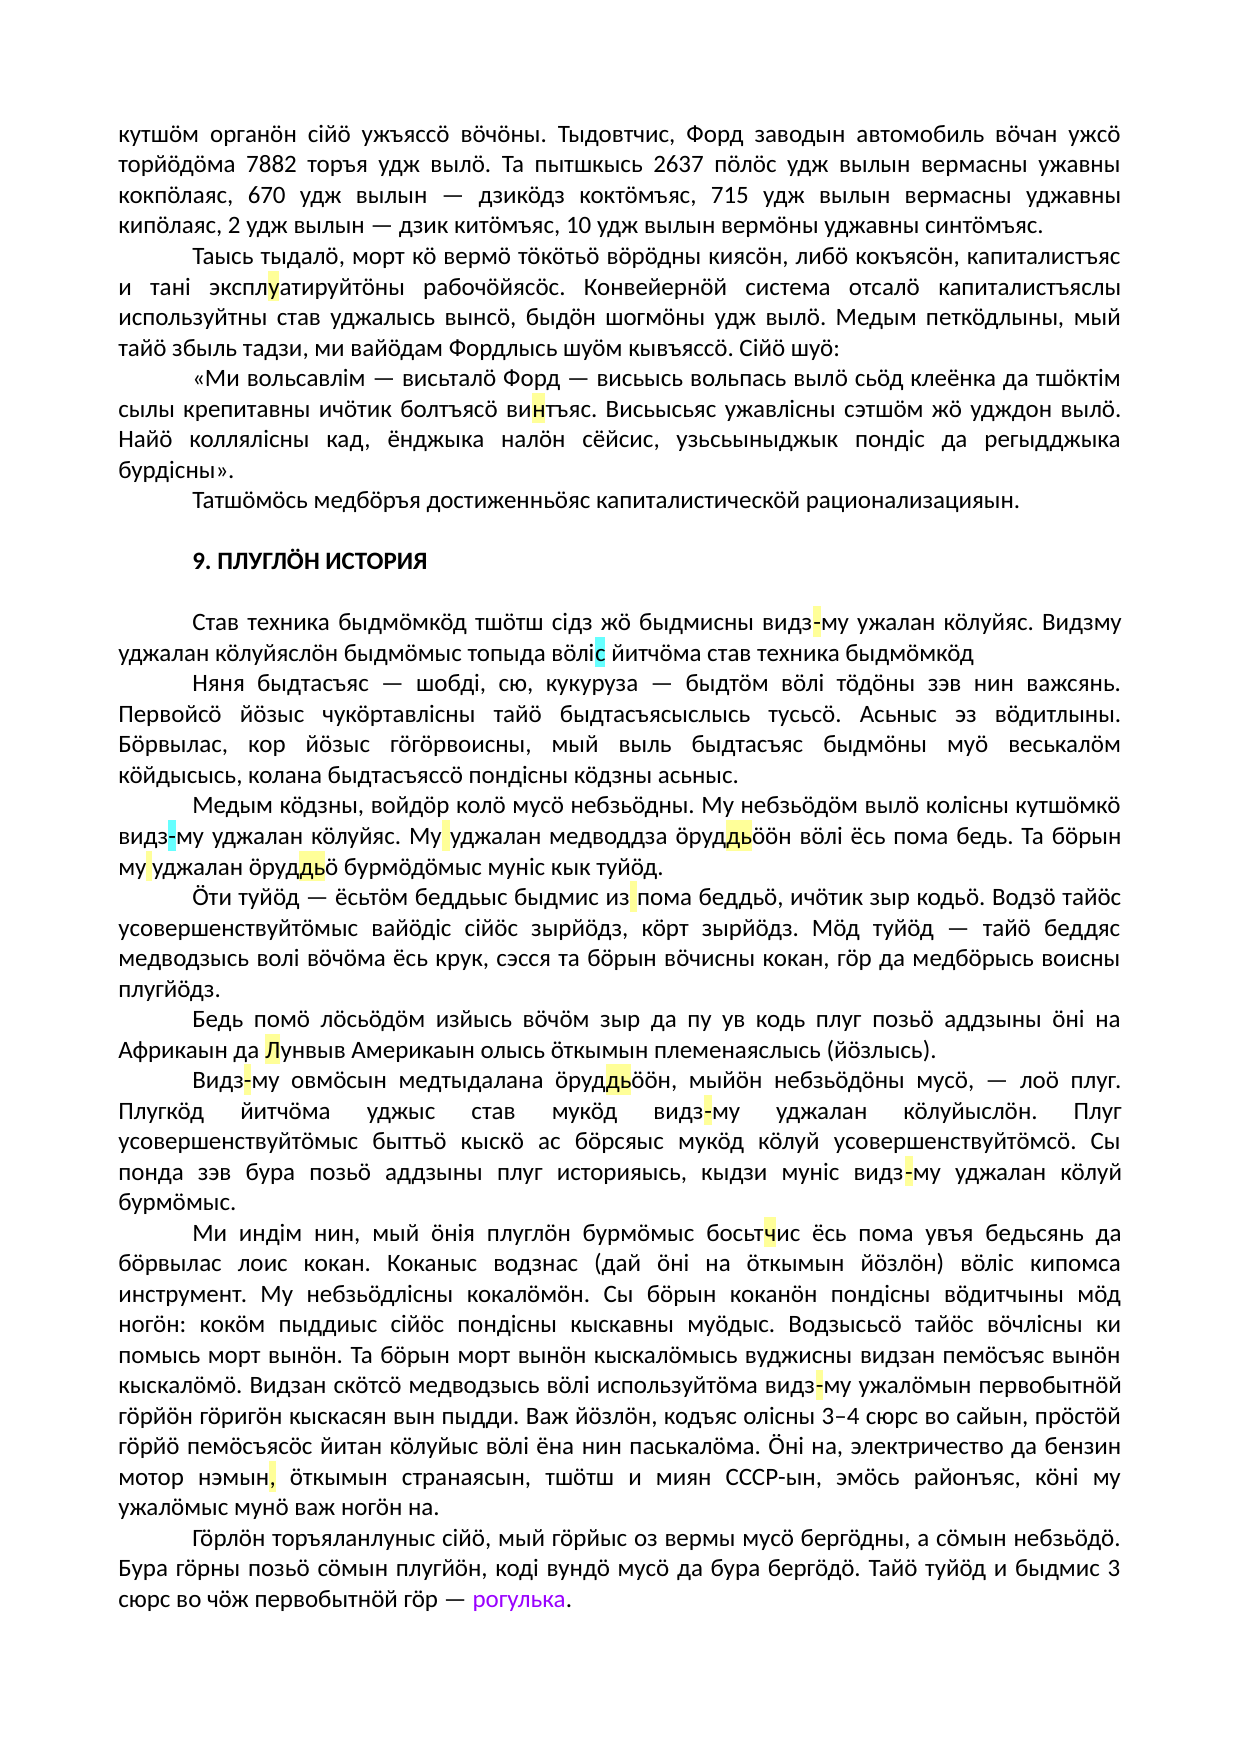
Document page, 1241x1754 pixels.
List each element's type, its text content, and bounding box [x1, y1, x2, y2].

text кутшӧм органӧн сійӧ ужъяссӧ вӧчӧны. Тыдовтчис, Форд заводын автомобиль вӧчан ужсӧ торйӧдӧма 7882 торъя удж вылӧ. Та пытшкысь 2637 пӧлӧс удж вылын вермасны ужавны кокпӧлаяс, 670 удж вылын — дзикӧдз коктӧмъяс, 715 удж вылын вермасны уджавны кипӧлаяс, 2 удж вылын — дзик китӧмъяс, 10 удж вылын вермӧны уджавны синтӧмъяс. [118, 118, 1122, 240]
text Став техника быдмӧмкӧд тшӧтш сідз жӧ быдмисны видз-му ужалан кӧлуйяс. Видзму уджалан кӧлуйяслӧн быдмӧмыс топыда вӧліс йитчӧма став техника быдмӧмкӧд [118, 606, 1122, 667]
text Ми индім нин, мый ӧнія плуглӧн бурмӧмыс босьтчис ёсь пома увъя бедьсянь да бӧрвылас лоис кокан. Коканыс водзнас (дай ӧні на ӧткымын йӧзлӧн) вӧліс кипомса инструмент. Му небзьӧдлісны кокалӧмӧн. Сы бӧрын коканӧн пондісны вӧдитчыны мӧд ногӧн: кокӧм пыддиыс сійӧс пондісны кыскавны муӧдыс. Водзысьсӧ тайӧс вӧчлісны ки помысь морт вынӧн. Та бӧрын морт вынӧн кыскалӧмысь вуджисны видзан пемӧсъяс вынӧн кыскалӧмӧ. Видзан скӧтсӧ медводзысь вӧлі используйтӧма видз-му ужалӧмын первобытнӧй гӧрйӧн гӧригӧн кыскасян вын пыдди. Важ йӧзлӧн, кодъяс олісны 3–4 сюрс во сайын, прӧстӧй гӧрйӧ пемӧсъясӧс йитан кӧлуйыс вӧлі ёна нин паськалӧма. Ӧні на, электричество да бензин мотор нэмын, ӧткымын странаясын, тшӧтш и миян СССР-ын, эмӧсь районъяс, кӧні му ужалӧмыс мунӧ важ ногӧн на. [118, 1217, 1122, 1522]
text Гӧрлӧн торъяланлуныс сійӧ, мый гӧрйыс оз вермы мусӧ бергӧдны, а сӧмын небзьӧдӧ. Бура гӧрны позьӧ сӧмын плугйӧн, коді вундӧ мусӧ да бура бергӧдӧ. Тайӧ туйӧд и быдмис 3 сюрс во чӧж первобытнӧй гӧр — рогулька. [118, 1522, 1122, 1614]
text Таысь тыдалӧ, морт кӧ вермӧ тӧкӧтьӧ вӧрӧдны киясӧн, либӧ кокъясӧн, капиталистъяс и тані эксплуатируйтӧны рабочӧйясӧс. Конвейернӧй система отсалӧ капиталистъяслы используйтны став уджалысь вынсӧ, быдӧн шогмӧны удж вылӧ. Медым петкӧдлыны, мый тайӧ збыль тадзи, ми вайӧдам Фордлысь шуӧм кывъяссӧ. Сійӧ шуӧ: [118, 240, 1122, 362]
text Бедь помӧ лӧсьӧдӧм изйысь вӧчӧм зыр да пу ув кодь плуг позьӧ аддзыны ӧні на Африкаын да Лунвыв Америкаын олысь ӧткымын племенаяслысь (йӧзлысь). [118, 1003, 1122, 1064]
text Видз-му овмӧсын медтыдалана ӧруддьӧӧн, мыйӧн небзьӧдӧны мусӧ, — лоӧ плуг. Плугкӧд йитчӧма уджыс став мукӧд видз-му уджалан кӧлуйыслӧн. Плуг усовершенствуйтӧмыс быттьӧ кыскӧ ас бӧрсяыс мукӧд кӧлуй усовершенствуйтӧмсӧ. Сы понда зэв бура позьӧ аддзыны плуг историяысь, кыдзи муніс видз-му уджалан кӧлуй бурмӧмыс. [118, 1064, 1122, 1217]
text Медым кӧдзны, войдӧр колӧ мусӧ небзьӧдны. Му небзьӧдӧм вылӧ колісны кутшӧмкӧ видз-му уджалан кӧлуйяс. Му уджалан медводдза ӧруддьӧӧн вӧлі ёсь пома бедь. Та бӧрын му уджалан ӧруддьӧ бурмӧдӧмыс муніс кык туйӧд. [118, 789, 1122, 881]
text Ӧти туйӧд — ёсьтӧм беддьыс быдмис из пома беддьӧ, ичӧтик зыр кодьӧ. Водзӧ тайӧс усовершенствуйтӧмыс вайӧдіс сійӧс зырйӧдз, кӧрт зырйӧдз. Мӧд туйӧд — тайӧ беддяс медводзысь волі вӧчӧма ёсь крук, сэсся та бӧрын вӧчисны кокан, гӧр да медбӧрысь воисны плугйӧдз. [118, 881, 1122, 1003]
text Татшӧмӧсь медбӧръя достиженньӧяс капиталистическӧй рационализацияын. [118, 484, 1122, 515]
text Няня быдтасъяс — шобді, сю, кукуруза — быдтӧм вӧлі тӧдӧны зэв нин важсянь. Первойсӧ йӧзыс чукӧртавлісны тайӧ быдтасъясыслысь тусьсӧ. Асьныс эз вӧдитлыны. Бӧрвылас, кор йӧзыс гӧгӧрвоисны, мый выль быдтасъяс быдмӧны муӧ веськалӧм кӧйдысысь, колана быдтасъяссӧ пондісны кӧдзны асьныс. [118, 667, 1122, 789]
text «Ми вольсавлім — висьталӧ Форд — висьысь вольпась вылӧ сьӧд клеёнка да тшӧктім сылы крепитавны ичӧтик болтъясӧ винтъяс. Висьысьяс ужавлісны сэтшӧм жӧ удждон вылӧ. Найӧ коллялісны кад, ёнджыка налӧн сёйсис, узьсьыныджык пондіс да регыдджыка бурдісны». [118, 362, 1122, 484]
text 9. ПЛУГЛӦН ИСТОРИЯ [118, 545, 1122, 576]
